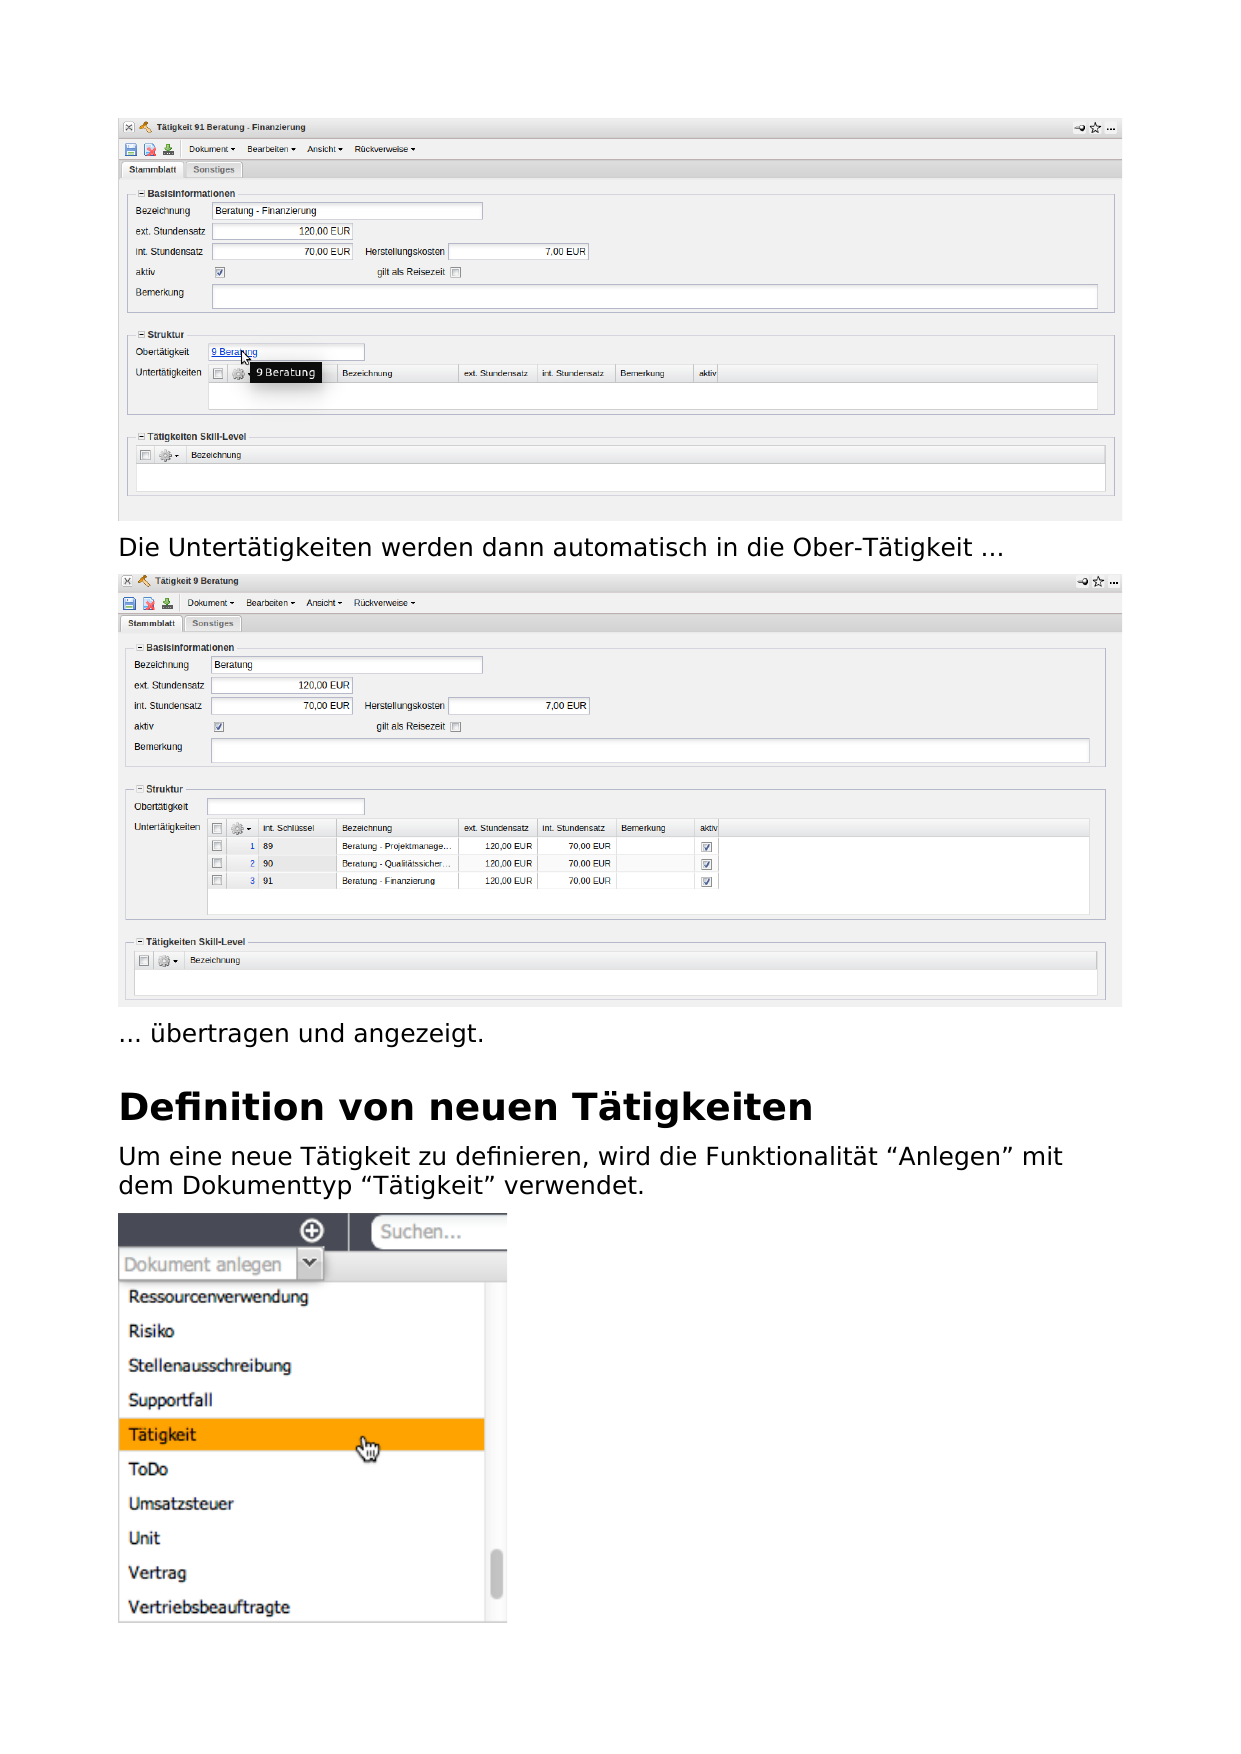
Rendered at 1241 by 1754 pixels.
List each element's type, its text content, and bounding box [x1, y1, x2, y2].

picture [118, 118, 1123, 521]
text Die Untertätigkeiten werden dann automatisch in die Ober-Tätigkeit ... [118, 533, 1122, 562]
text ... übertragen und angezeigt. [118, 1019, 1122, 1048]
picture [118, 1213, 508, 1623]
text Um eine neue Tätigkeit zu definieren, wird die Funktionalität “Anlegen” mit dem Dokumenttyp “Tätigkeit” verwendet. [118, 1142, 1122, 1201]
subtitle Definition von neuen Tätigkeiten [118, 1086, 1122, 1130]
picture [118, 574, 1123, 1007]
